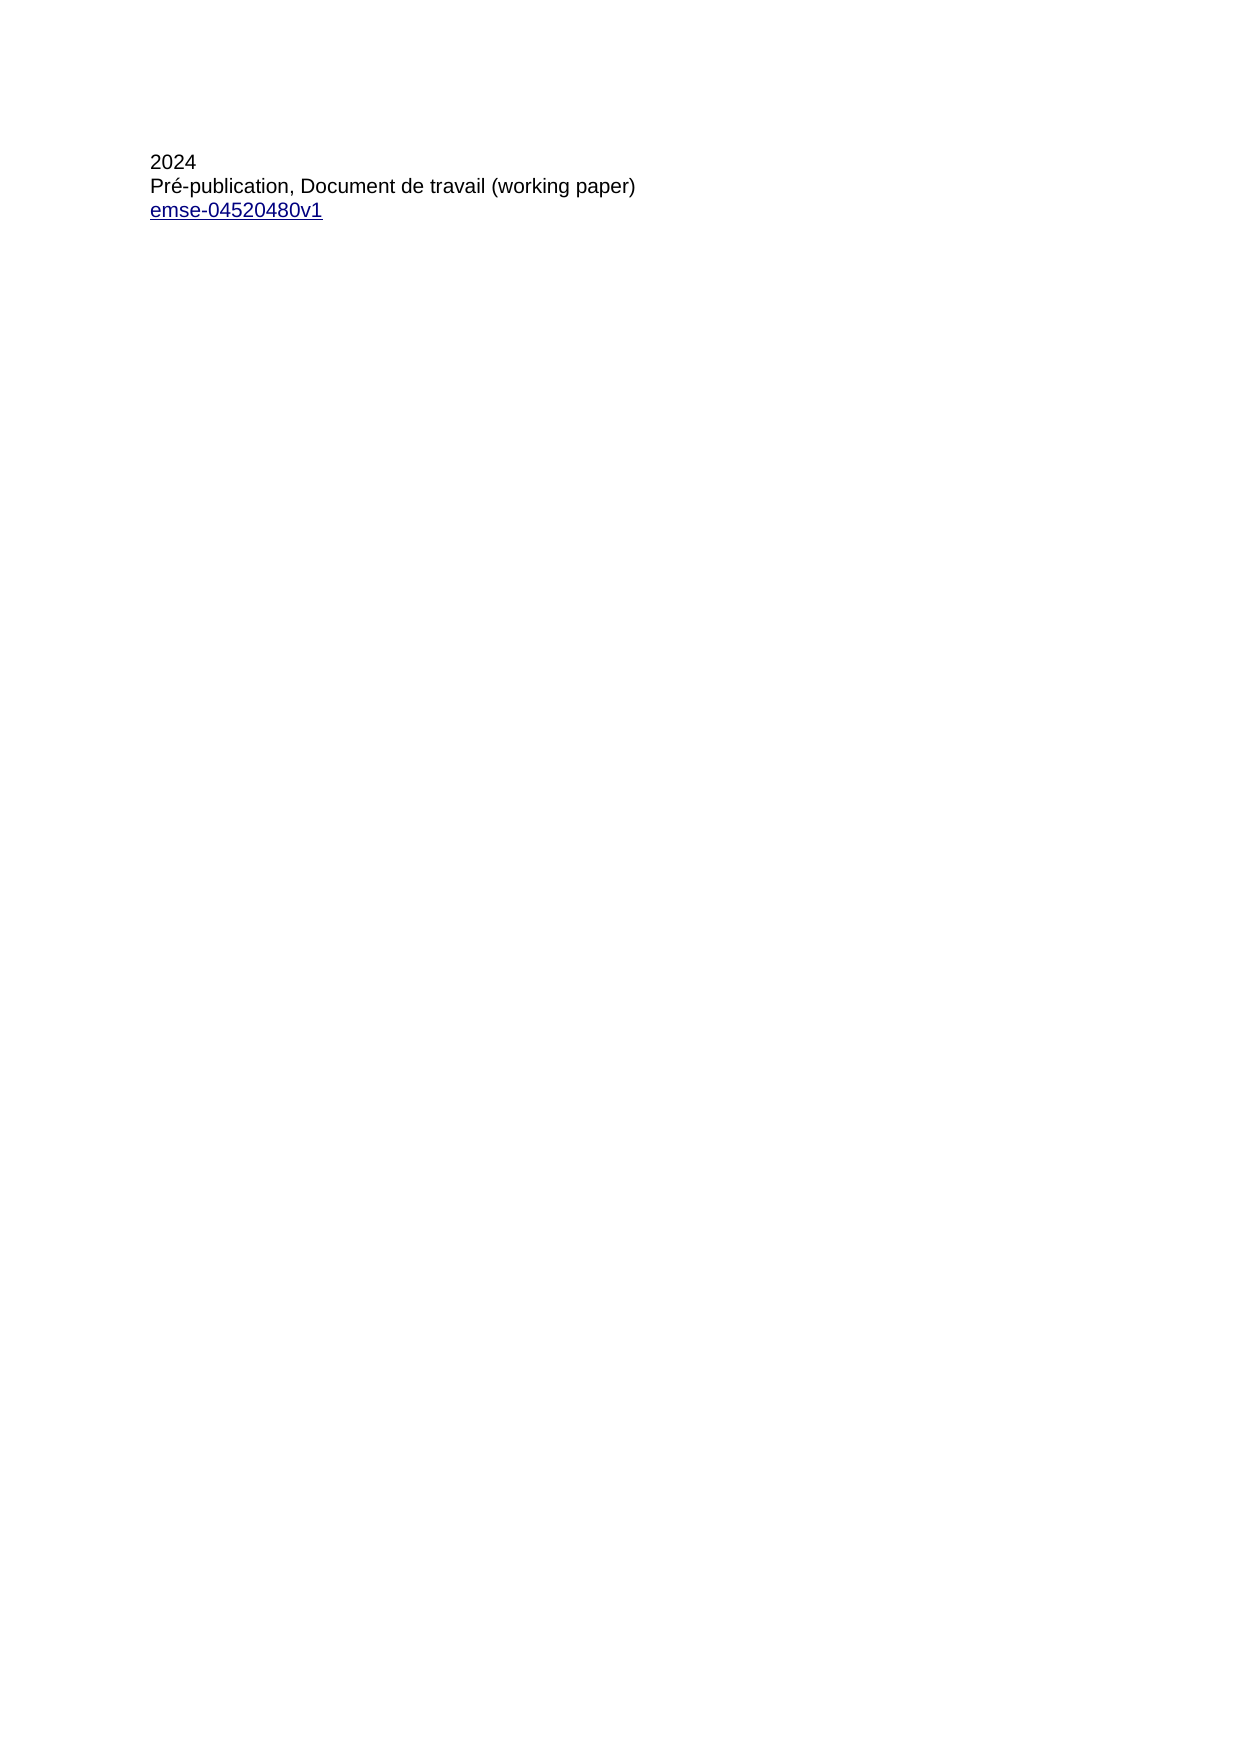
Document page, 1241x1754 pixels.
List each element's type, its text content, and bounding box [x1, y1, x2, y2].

table_cell 2024 Pré-publication, Document de travail (working paper) emse-04520480v1 [150, 150, 1090, 222]
